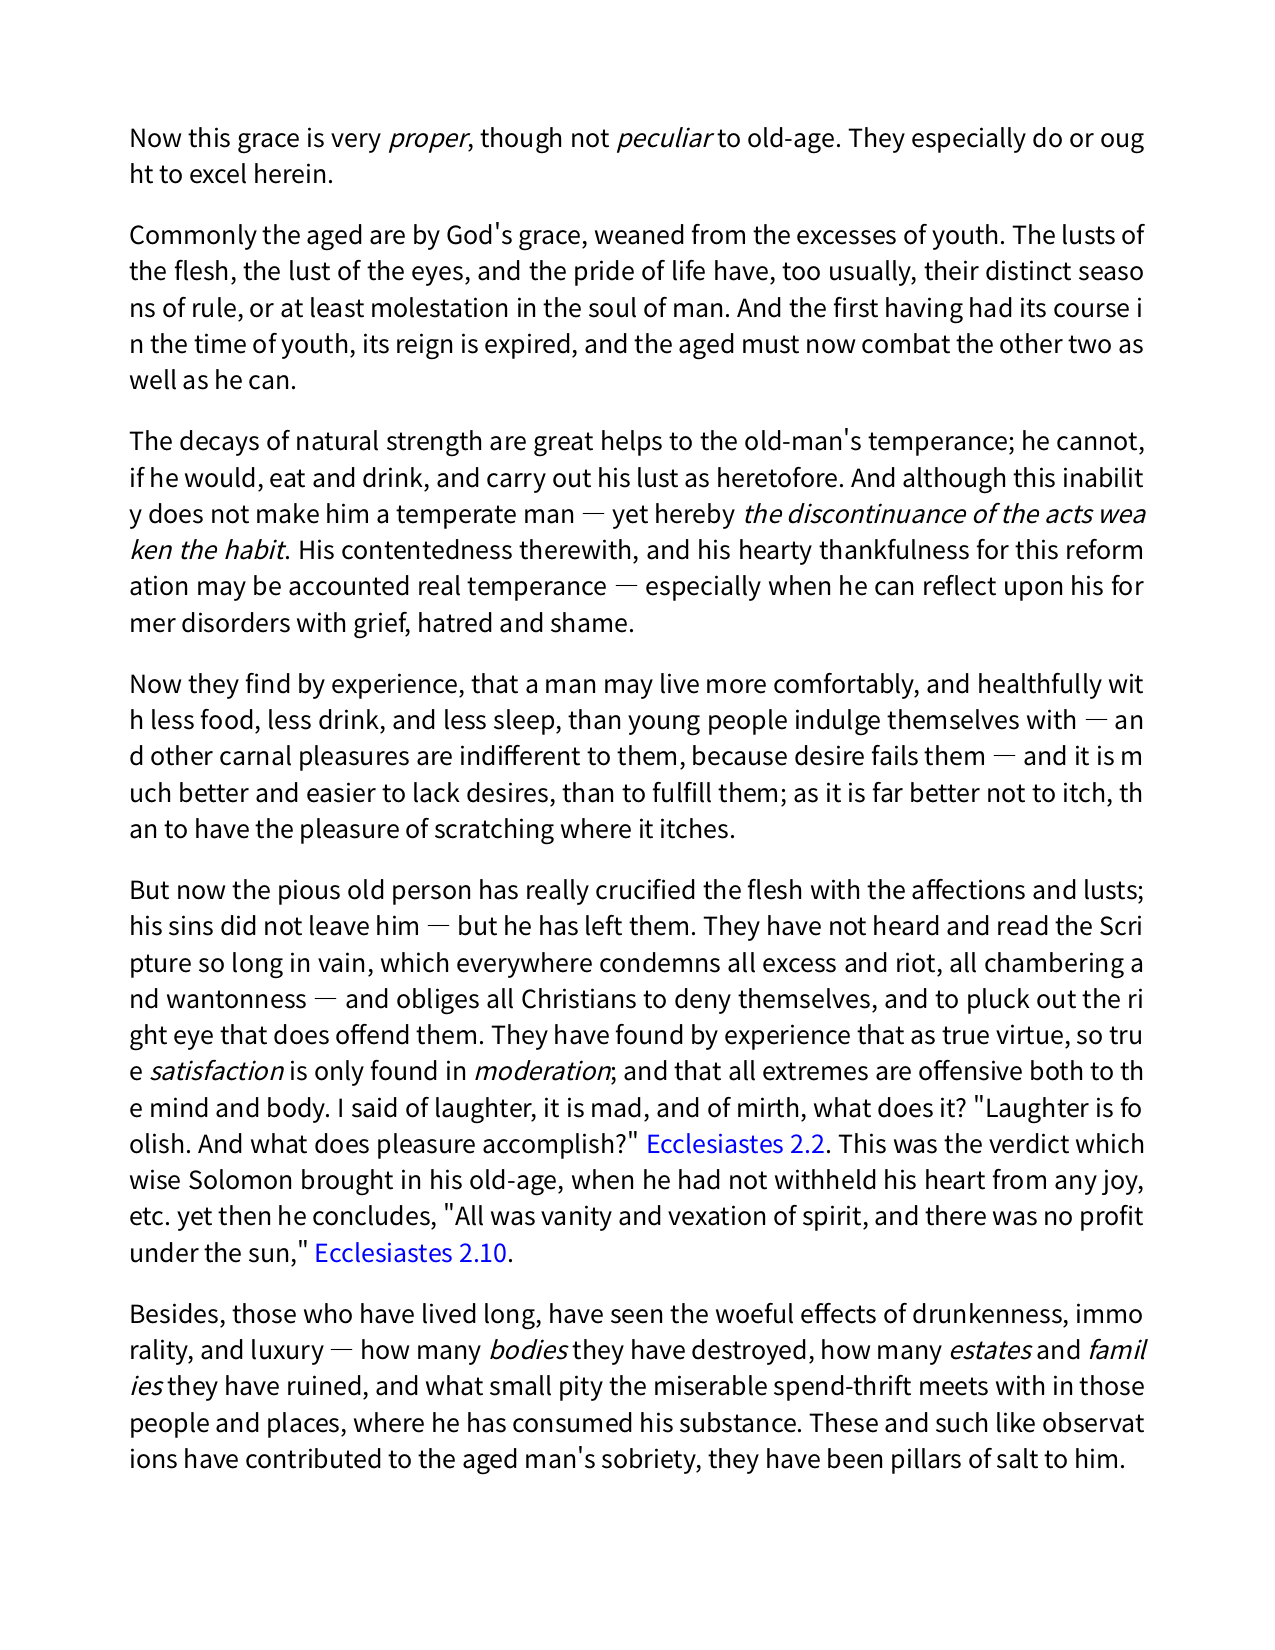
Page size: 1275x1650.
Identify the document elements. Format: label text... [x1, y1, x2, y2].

text Besides, those who have lived long, have seen the woeful effects of drunkenness, immorality, and luxury — how many bodies they have destroyed, how many estates and families they have ruined, and what small pity the miserable spend-thrift meets with in those people and places, where he has consumed his substance. These and such like observations have contributed to the aged man's sobriety, they have been pillars of salt to him. [129, 1294, 1146, 1476]
text But now the pious old person has really crucified the flesh with the affections and lusts; his sins did not leave him — but he has left them. They have not heard and read the Scripture so long in vain, which everywhere condemns all excess and riot, all chambering and wantonness — and obliges all Christians to deny themselves, and to pluck out the right eye that does offend them. They have found by experience that as true virtue, so true satisfaction is only found in moderation; and that all extremes are offensive both to the mind and body. I said of laughter, it is mad, and of mirth, what does it? "Laughter is foolish. And what does pleasure accomplish?" Ecclesiastes 2.2. This was the verdict which wise Solomon brought in his old-age, when he had not withheld his heart from any joy, etc. yet then he concludes, "All was vanity and vexation of spirit, and there was no profit under the sun," Ecclesiastes 2.10. [129, 871, 1146, 1269]
text Now this grace is very proper, though not peculiar to old-age. They especially do or ought to excel herein. [129, 118, 1146, 191]
text Now they find by experience, that a man may live more comfortably, and healthfully with less food, less drink, and less sleep, than young people indulge themselves with — and other carnal pleasures are indifferent to them, because desire fails them — and it is much better and easier to lack desires, than to fulfill them; as it is far better not to itch, than to have the pleasure of scratching where it itches. [129, 664, 1146, 846]
text Commonly the aged are by God's grace, weaned from the excesses of youth. The lusts of the flesh, the lust of the eyes, and the pride of life have, too usually, their distinct seasons of rule, or at least molestation in the soul of man. And the first having had its course in the time of youth, its reign is expired, and the aged must now combat the other two as well as he can. [129, 216, 1146, 397]
text The decays of natural strength are great helps to the old-man's temperance; he cannot, if he would, eat and drink, and carry out his lust as heretofore. And although this inability does not make him a temperate man — yet hereby the discontinuance of the acts weaken the habit. His contentedness therewith, and his hearty thankfulness for this reformation may be accounted real temperance — especially when he can reflect upon his former disorders with grief, hatred and shame. [129, 422, 1146, 639]
